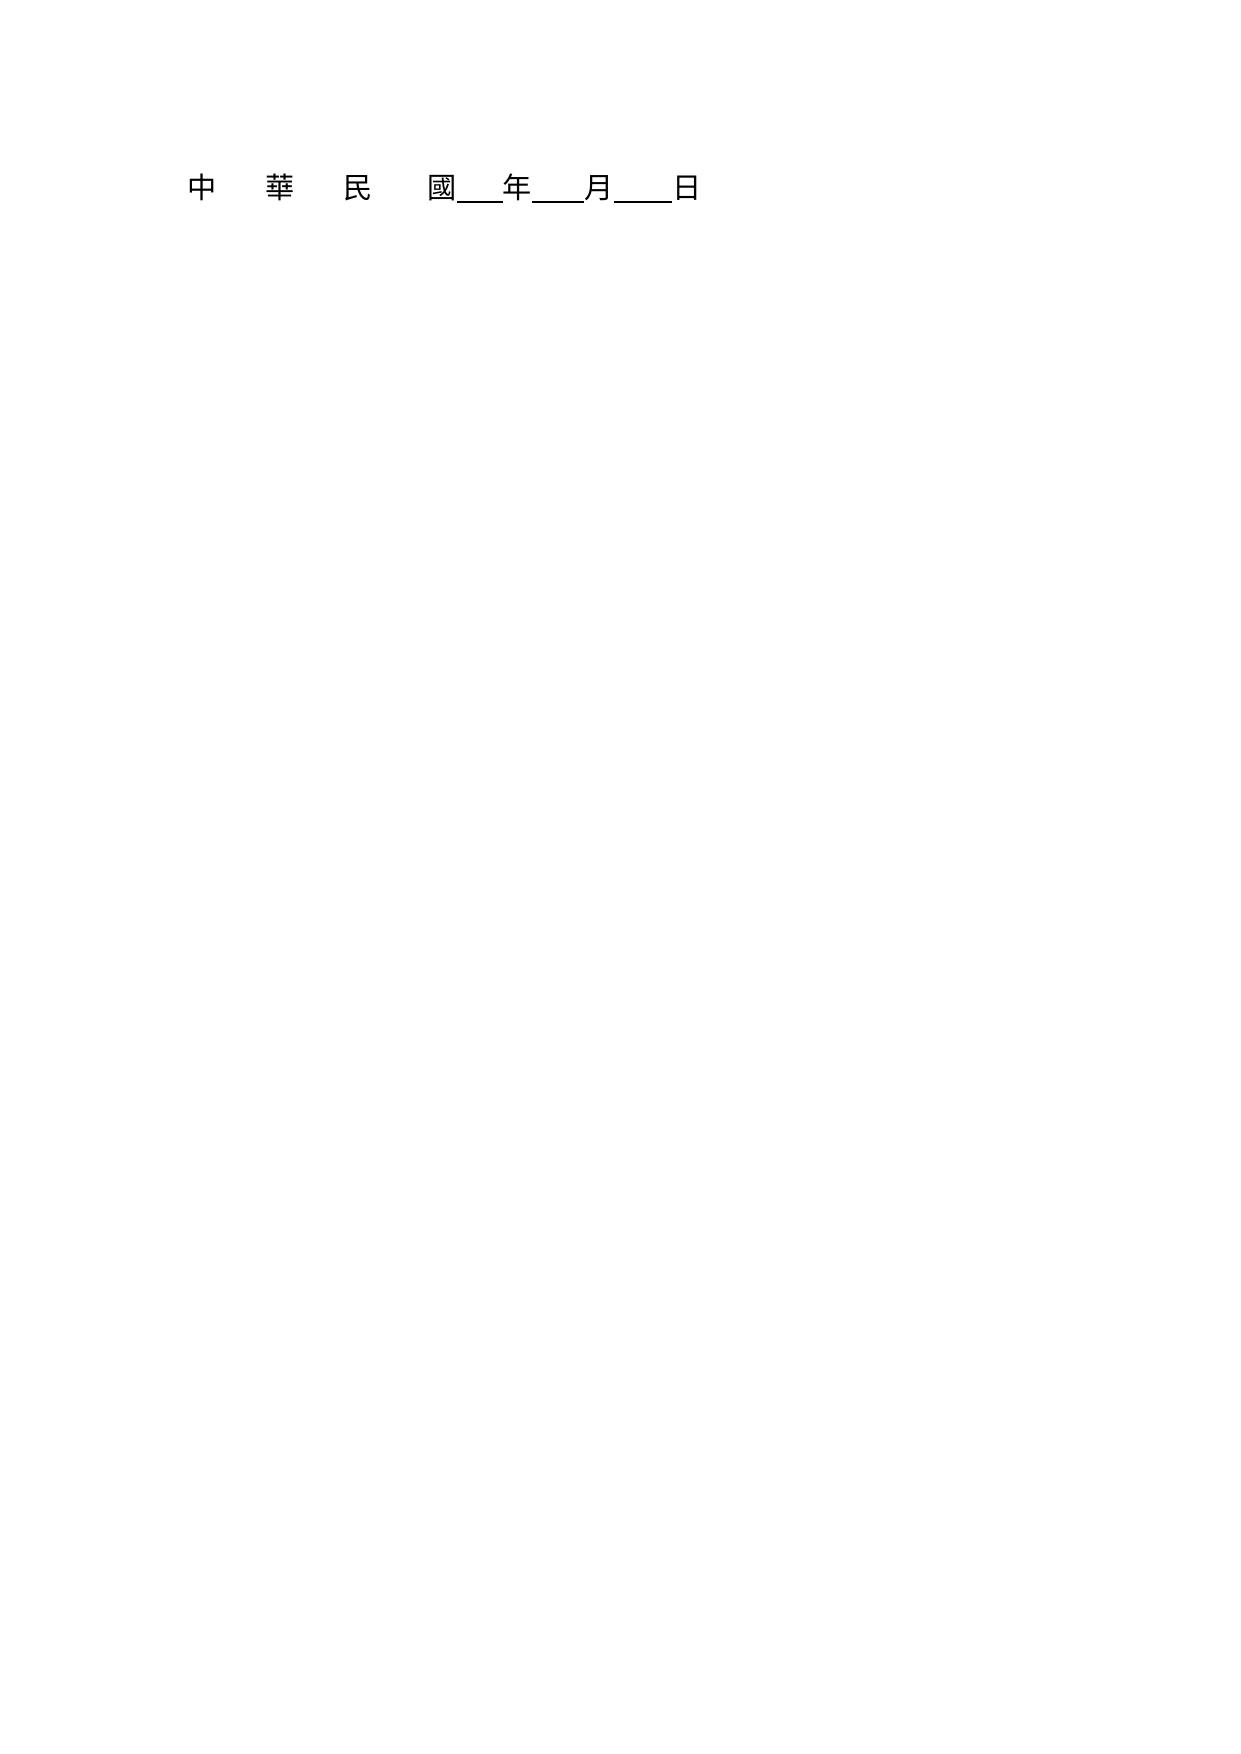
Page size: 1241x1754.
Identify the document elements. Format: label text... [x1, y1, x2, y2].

text 中 華 民 國 年 月 日 [187, 164, 1053, 207]
